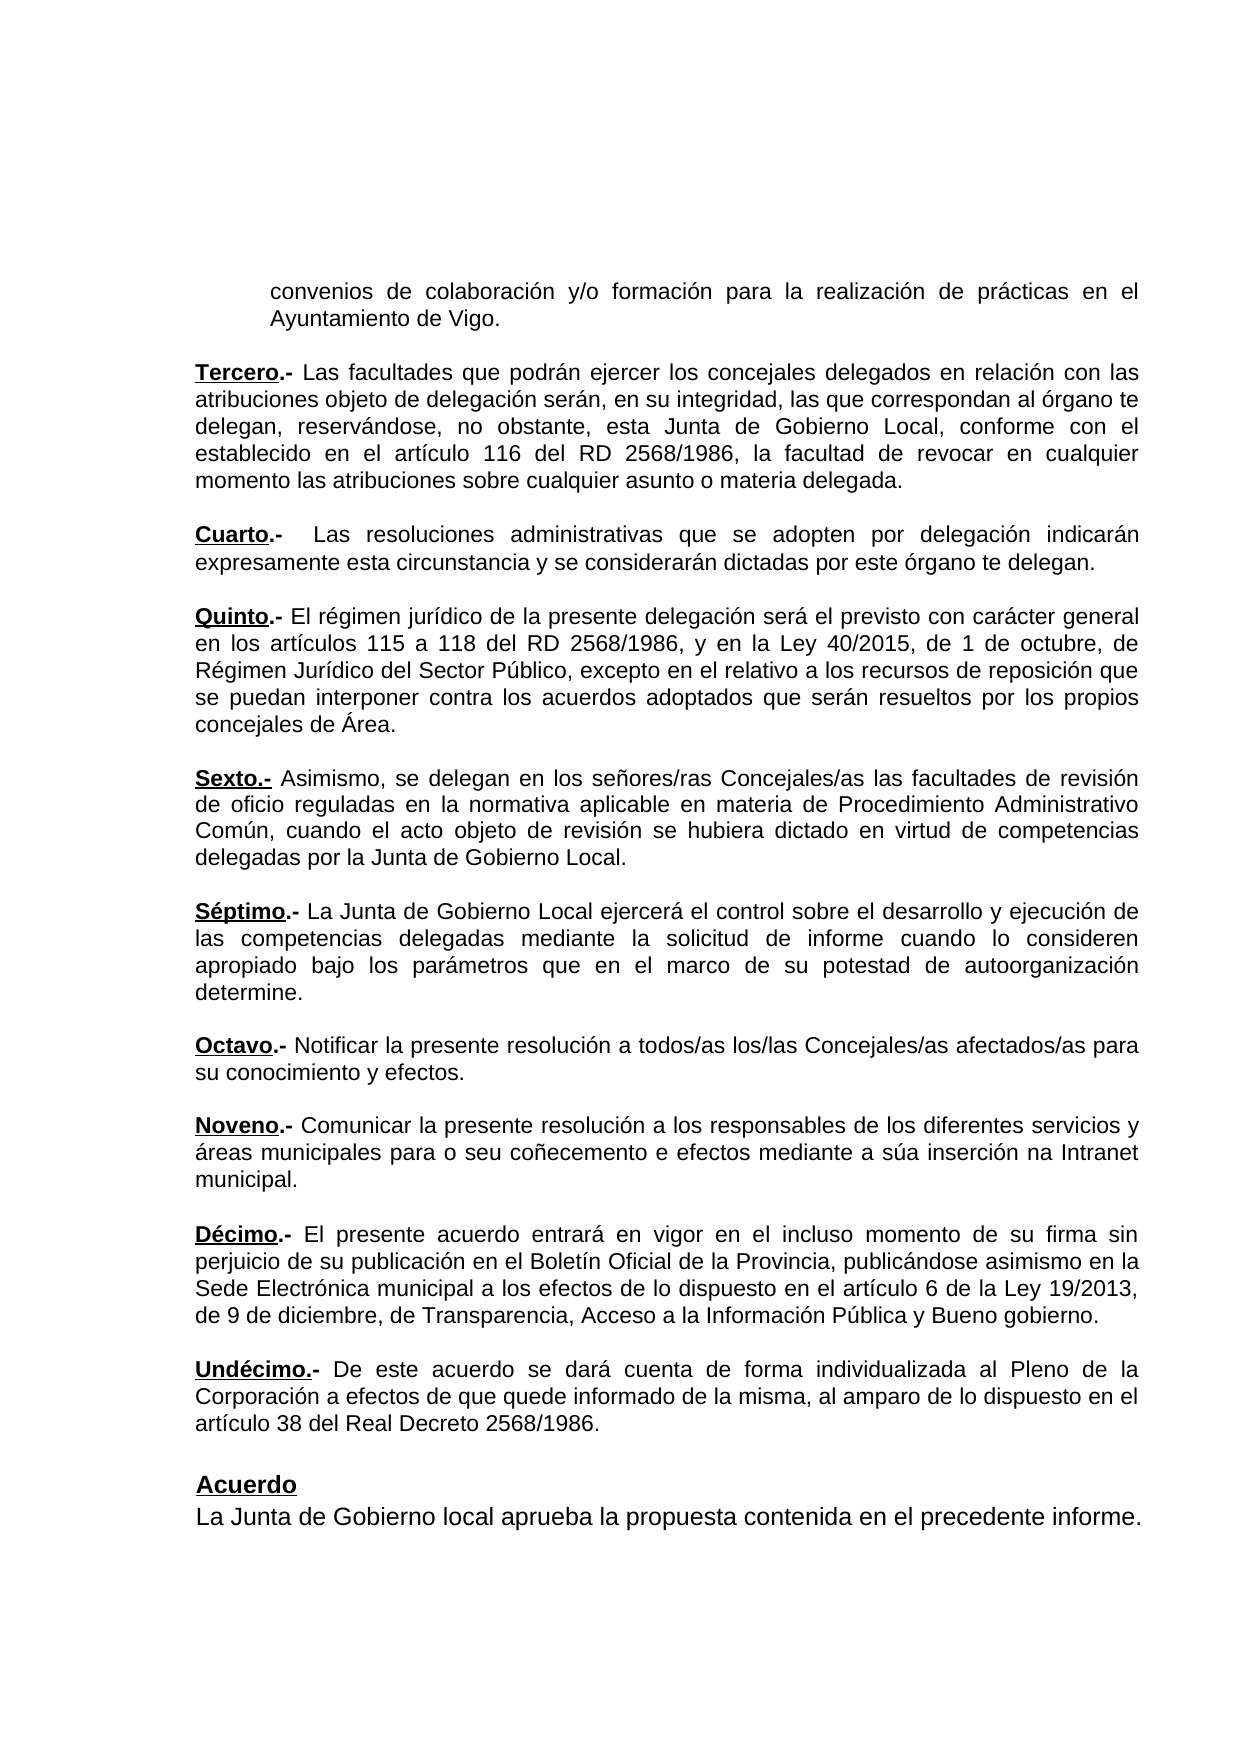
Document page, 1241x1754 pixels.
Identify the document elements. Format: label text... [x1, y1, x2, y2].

text Séptimo.- La Junta de Gobierno Local ejercerá el control sobre el desarrollo y ejecución de las competencias delegadas mediante la solicitud de informe cuando lo consideren apropiado bajo los parámetros que en el marco de su potestad de autoorganización determine. [195, 897, 1140, 1005]
list convenios de colaboración y/o formación para la realización de prácticas en el Ayuntamiento de Vigo. [232, 277, 1140, 331]
text Cuarto.- Las resoluciones administrativas que se adopten por delegación indicarán expresamente esta circunstancia y se considerarán dictadas por este órgano te delegan. [195, 521, 1140, 575]
text Undécimo.- De este acuerdo se dará cuenta de forma individualizada al Pleno de la Corporación a efectos de que quede informado de la misma, al amparo de lo dispuesto en el artículo 38 del Real Decreto 2568/1986. [195, 1355, 1140, 1436]
text Tercero.- Las facultades que podrán ejercer los concejales delegados en relación con las atribuciones objeto de delegación serán, en su integridad, las que correspondan al órgano te delegan, reservándose, no obstante, esta Junta de Gobierno Local, conforme con el establecido en el artículo 116 del RD 2568/1986, la facultad de revocar en cualquier momento las atribuciones sobre cualquier asunto o materia delegada. [195, 358, 1140, 494]
text Décimo.- El presente acuerdo entrará en vigor en el incluso momento de su firma sin perjuicio de su publicación en el Boletín Oficial de la Provincia, publicándose asimismo en la Sede Electrónica municipal a los efectos de lo dispuesto en el artículo 6 de la Ley 19/2013, de 9 de diciembre, de Transparencia, Acceso a la Información Pública y Bueno gobierno. [195, 1220, 1140, 1328]
text Quinto.- El régimen jurídico de la presente delegación será el previsto con carácter general en los artículos 115 a 118 del RD 2568/1986, y en la Ley 40/2015, de 1 de octubre, de Régimen Jurídico del Sector Público, excepto en el relativo a los recursos de reposición que se puedan interponer contra los acuerdos adoptados que serán resueltos por los propios concejales de Área. [195, 602, 1140, 737]
text Octavo.- Notificar la presente resolución a todos/as los/las Concejales/as afectados/as para su conocimiento y efectos. [195, 1032, 1140, 1085]
text Acuerdo [196, 1468, 1169, 1499]
text La Junta de Gobierno local aprueba la propuesta contenida en el precedente informe. [196, 1499, 1169, 1530]
text Sexto.- Asimismo, se delegan en los señores/ras Concejales/as las facultades de revisión de oficio reguladas en la normativa aplicable en materia de Procedimiento Administrativo Común, cuando el acto objeto de revisión se hubiera dictado en virtud de competencias delegadas por la Junta de Gobierno Local. [195, 764, 1140, 870]
text Noveno.- Comunicar la presente resolución a los responsables de los diferentes servicios y áreas municipales para o seu coñecemento e efectos mediante a súa inserción na Intranet municipal. [195, 1111, 1140, 1193]
